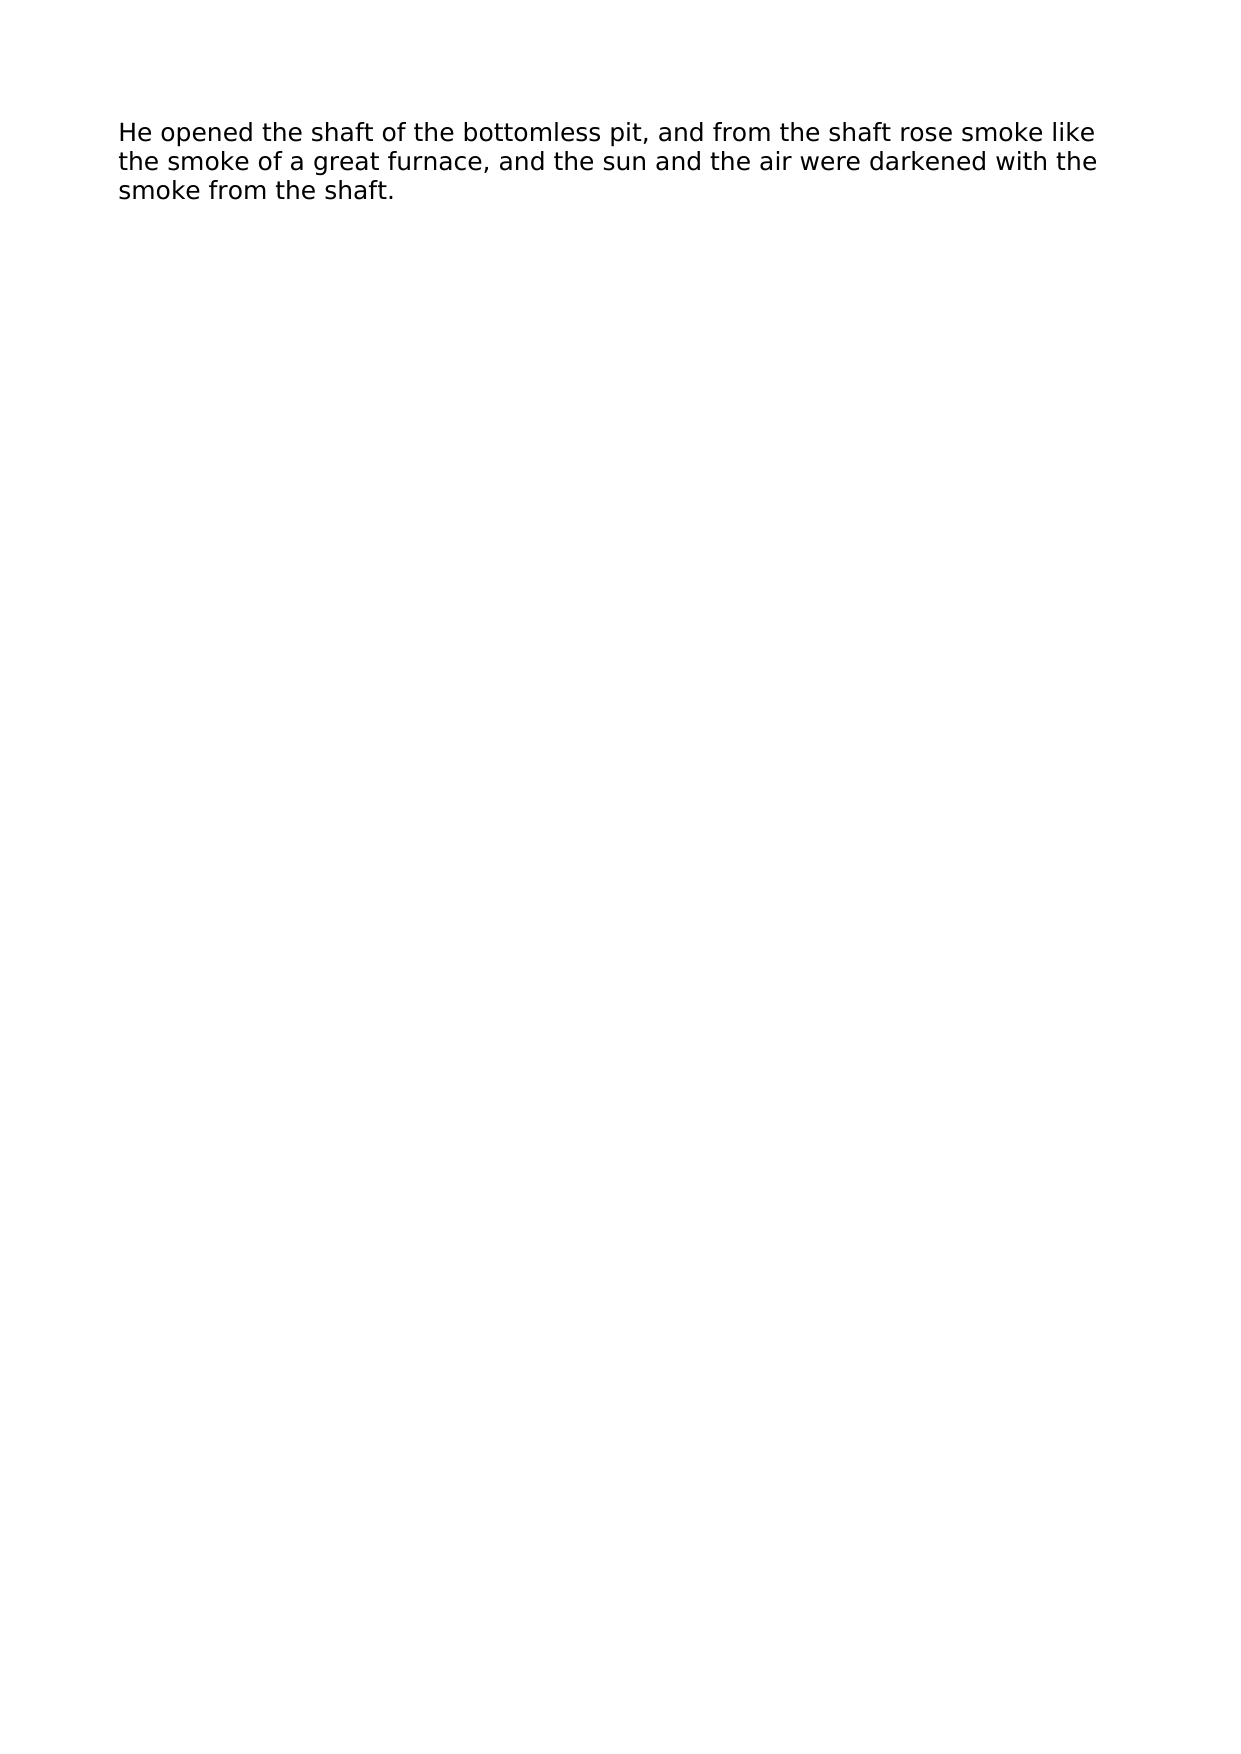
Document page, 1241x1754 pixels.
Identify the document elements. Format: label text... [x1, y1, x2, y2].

text He opened the shaft of the bottomless pit, and from the shaft rose smoke like the smoke of a great furnace, and the sun and the air were darkened with the smoke from the shaft. [118, 118, 1122, 206]
